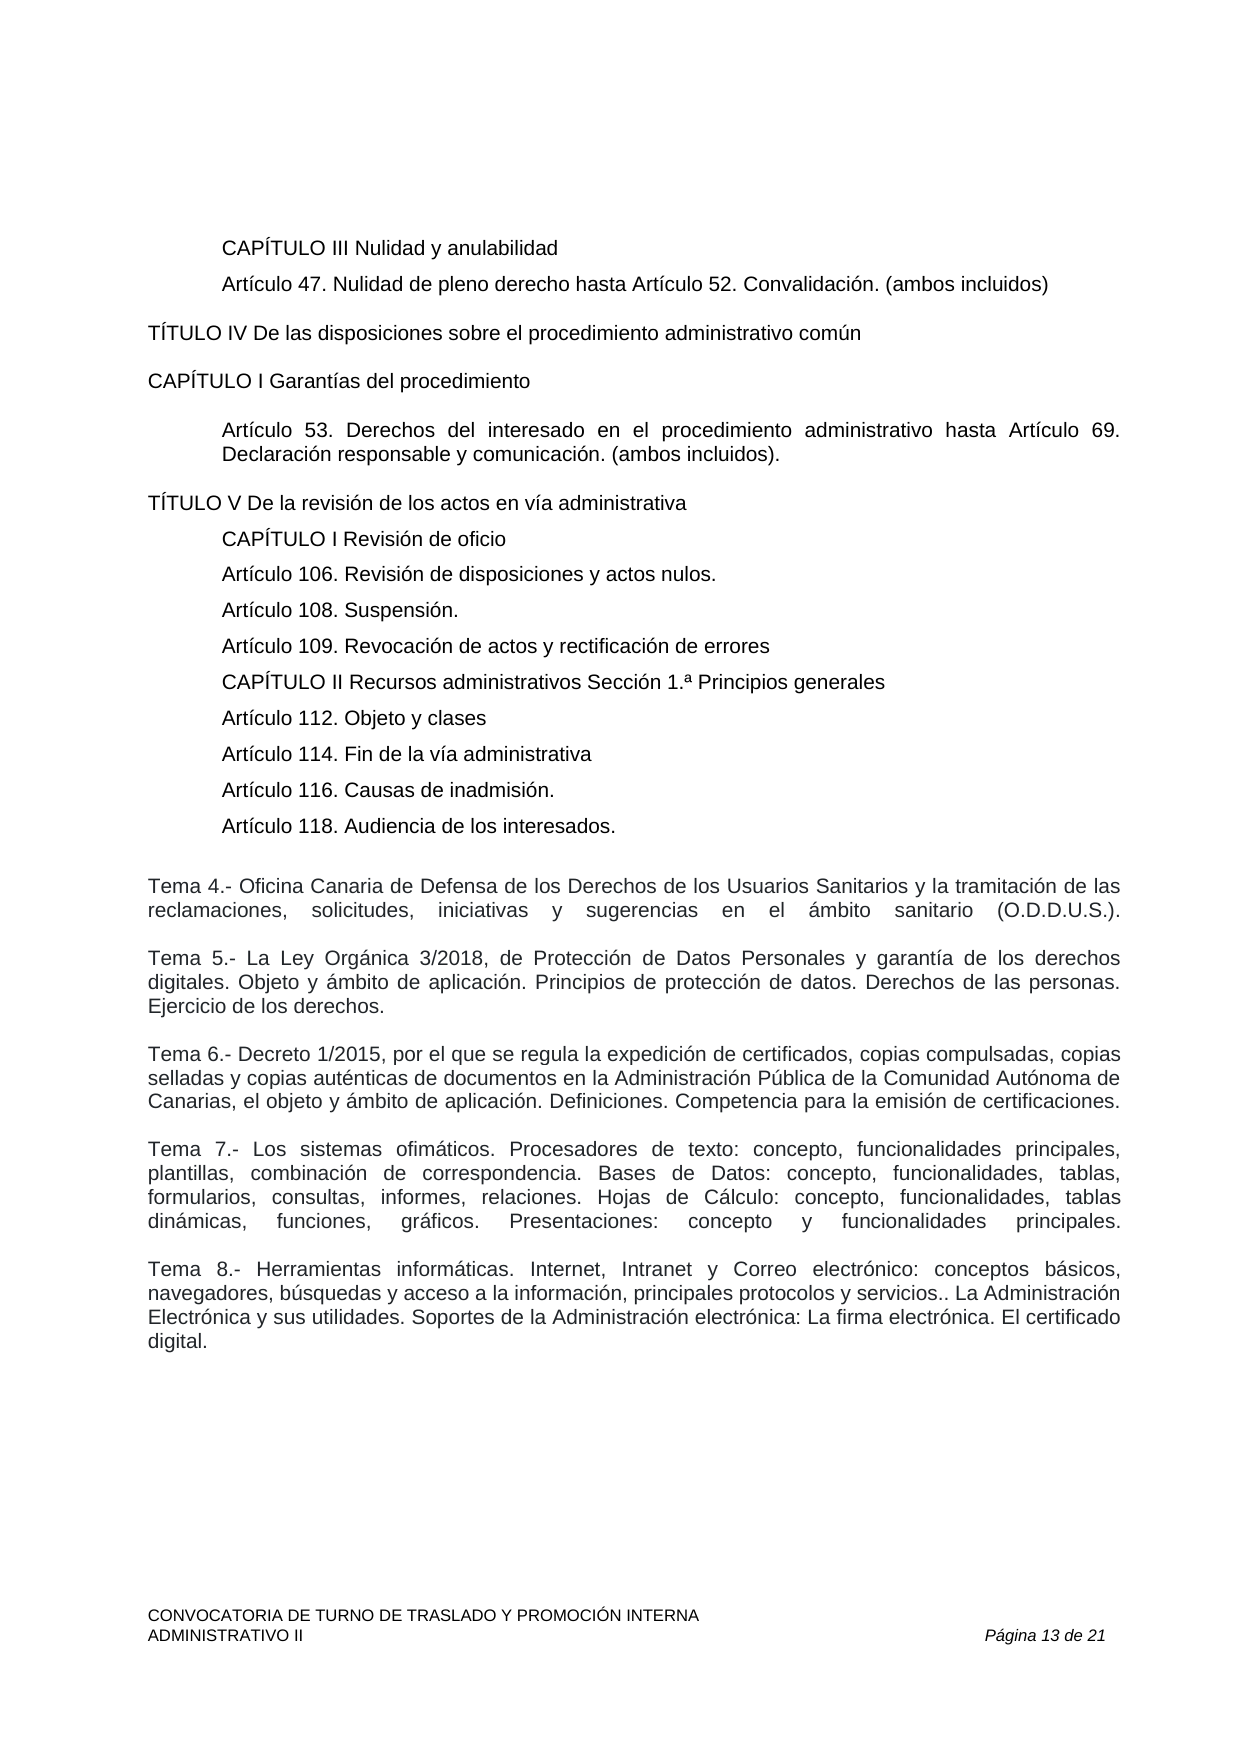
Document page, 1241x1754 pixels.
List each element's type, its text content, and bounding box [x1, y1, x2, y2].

text Artículo 112. Objeto y clases [222, 706, 1122, 730]
text CAPÍTULO I Revisión de oficio [222, 526, 1122, 550]
text Tema 4.- Oficina Canaria de Defensa de los Derechos de los Usuarios Sanitarios y la tramitación de las reclamaciones, solicitudes, iniciativas y sugerencias en el ámbito sanitario (O.D.D.U.S.). Tema 5.- La Ley Orgánica 3/2018, de Protección de Datos Personales y garantía de los derechos digitales. Objeto y ámbito de aplicación. Principios de protección de datos. Derechos de las personas. Ejercicio de los derechos. [148, 850, 1122, 1017]
text Artículo 53. Derechos del interesado en el procedimiento administrativo hasta Artículo 69. Declaración responsable y comunicación. (ambos incluidos). [222, 417, 1122, 465]
text Artículo 116. Causas de inadmisión. [222, 778, 1122, 802]
text Artículo 109. Revocación de actos y rectificación de errores [222, 634, 1122, 658]
text Artículo 47. Nulidad de pleno derecho hasta Artículo 52. Convalidación. (ambos incluidos) [222, 272, 1122, 296]
text TÍTULO V De la revisión de los actos en vía administrativa [148, 490, 1122, 514]
text Artículo 114. Fin de la vía administrativa [222, 742, 1122, 766]
text CAPÍTULO II Recursos administrativos Sección 1.ª Principios generales [222, 670, 1122, 694]
text CAPÍTULO I Garantías del procedimiento [148, 369, 1122, 393]
text CAPÍTULO III Nulidad y anulabilidad [222, 236, 1122, 260]
text Artículo 108. Suspensión. [222, 598, 1122, 622]
text Artículo 106. Revisión de disposiciones y actos nulos. [222, 562, 1122, 586]
text TÍTULO IV De las disposiciones sobre el procedimiento administrativo común [148, 321, 1122, 344]
text Artículo 118. Audiencia de los interesados. [222, 814, 1122, 838]
text Tema 6.- Decreto 1/2015, por el que se regula la expedición de certificados, copias compulsadas, copias selladas y copias auténticas de documentos en la Administración Pública de la Comunidad Autónoma de Canarias, el objeto y ámbito de aplicación. Definiciones. Competencia para la emisión de certificaciones. Tema 7.- Los sistemas ofimáticos. Procesadores de texto: concepto, funcionalidades principales, plantillas, combinación de correspondencia. Bases de Datos: concepto, funcionalidades, tablas, formularios, consultas, informes, relaciones. Hojas de Cálculo: concepto, funcionalidades, tablas dinámicas, funciones, gráficos. Presentaciones: concepto y funcionalidades principales. Tema 8.- Herramientas informáticas. Internet, Intranet y Correo electrónico: conceptos básicos, navegadores, búsquedas y acceso a la información, principales protocolos y servicios.. La Administración Electrónica y sus utilidades. Soportes de la Administración electrónica: La firma electrónica. El certificado digital. [148, 1017, 1122, 1353]
